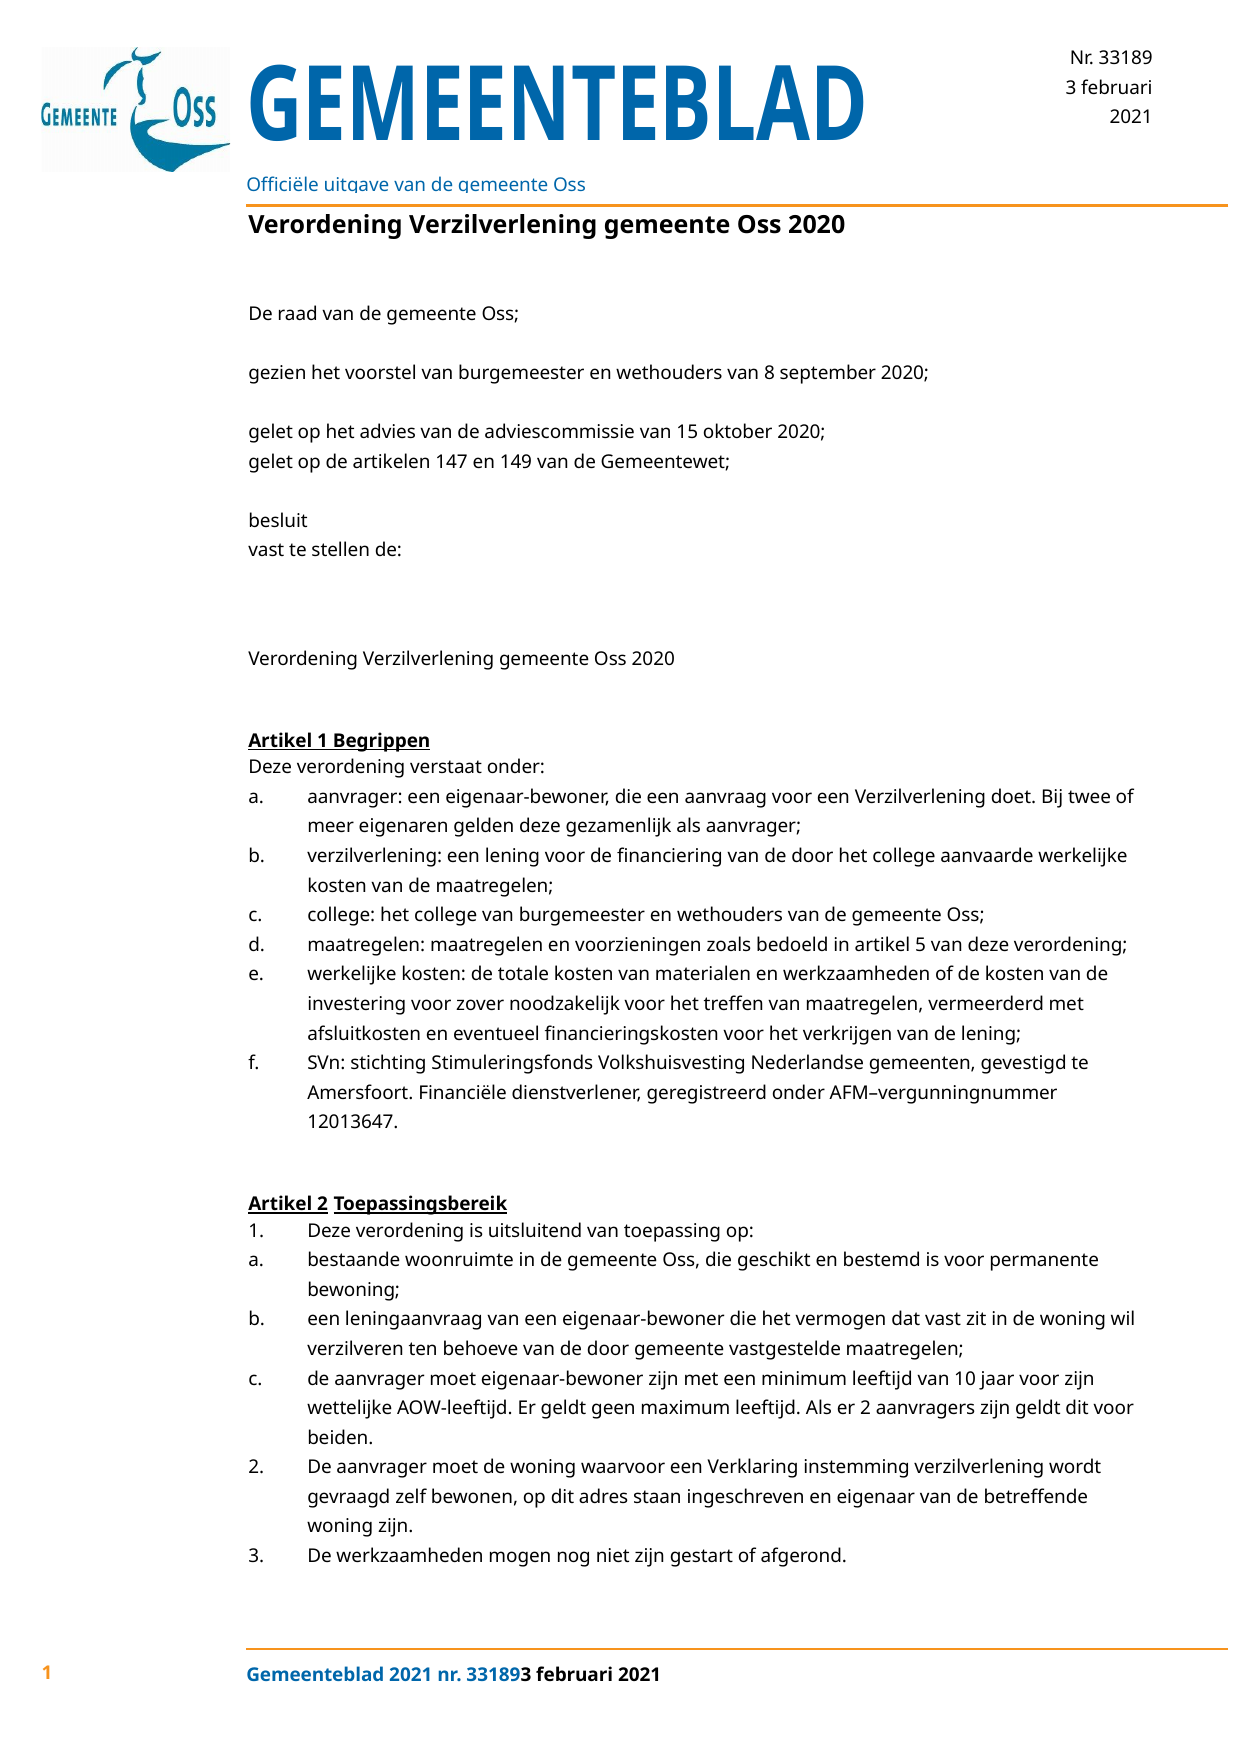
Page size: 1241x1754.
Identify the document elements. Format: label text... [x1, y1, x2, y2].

text Deze verordening verstaat onder: [248, 753, 1152, 779]
list een leningaanvraag van een eigenaar-bewoner die het vermogen dat vast zit in de woning wil verzilveren ten behoeve van de door gemeente vastgestelde maatregelen; [248, 1306, 1152, 1361]
text Artikel 2 Toepassingsbereik [248, 1188, 1152, 1217]
text gelet op het advies van de adviescommissie van 15 oktober 2020; [248, 418, 1152, 444]
list verzilverlening: een lening voor de financiering van de door het college aanvaarde werkelijke kosten van de maatregelen; [248, 842, 1152, 897]
text De raad van de gemeente Oss; [248, 300, 1152, 326]
list de aanvrager moet eigenaar-bewoner zijn met een minimum leeftijd van 10 jaar voor zijn wettelijke AOW-leeftijd. Er geldt geen maximum leeftijd. Als er 2 aanvragers zijn geldt dit voor beiden. [248, 1365, 1152, 1450]
text Verordening Verzilverlening gemeente Oss 2020 [248, 645, 1152, 671]
text gelet op de artikelen 147 en 149 van de Gemeentewet; [248, 448, 1152, 473]
list werkelijke kosten: de totale kosten van materialen en werkzaamheden of de kosten van de investering voor zover noodzakelijk voor het treffen van maatregelen, vermeerderd met afsluitkosten en eventueel financieringskosten voor het verkrijgen van de lening; [248, 961, 1152, 1045]
list college: het college van burgemeester en wethouders van de gemeente Oss; [248, 901, 1152, 927]
text besluit [248, 507, 1152, 533]
list SVn: stichting Stimuleringsfonds Volkshuisvesting Nederlandse gemeenten, gevestigd te Amersfoort. Financiële dienstverlener, geregistreerd onder AFM–vergunningnummer 12013647. [248, 1049, 1152, 1134]
text Artikel 1 Begrippen [248, 725, 1152, 753]
text Verordening Verzilverlening gemeente Oss 2020 [248, 207, 1152, 241]
text gezien het voorstel van burgemeester en wethouders van 8 september 2020; [248, 359, 1152, 385]
text vast te stellen de: [248, 537, 1152, 562]
list bestaande woonruimte in de gemeente Oss, die geschikt en bestemd is voor permanente bewoning; [248, 1246, 1152, 1302]
list maatregelen: maatregelen en voorzieningen zoals bedoeld in artikel 5 van deze verordening; [248, 931, 1152, 957]
list De werkzaamheden mogen nog niet zijn gestart of afgerond. [248, 1542, 1152, 1568]
list Deze verordening is uitsluitend van toepassing op: [248, 1217, 1152, 1243]
list aanvrager: een eigenaar-bewoner, die een aanvraag voor een Verzilverlening doet. Bij twee of meer eigenaren gelden deze gezamenlijk als aanvrager; [248, 783, 1152, 838]
picture [41, 47, 231, 172]
list De aanvrager moet de woning waarvoor een Verklaring instemming verzilverlening wordt gevraagd zelf bewonen, op dit adres staan ingeschreven en eigenaar van de betreffende woning zijn. [248, 1453, 1152, 1538]
